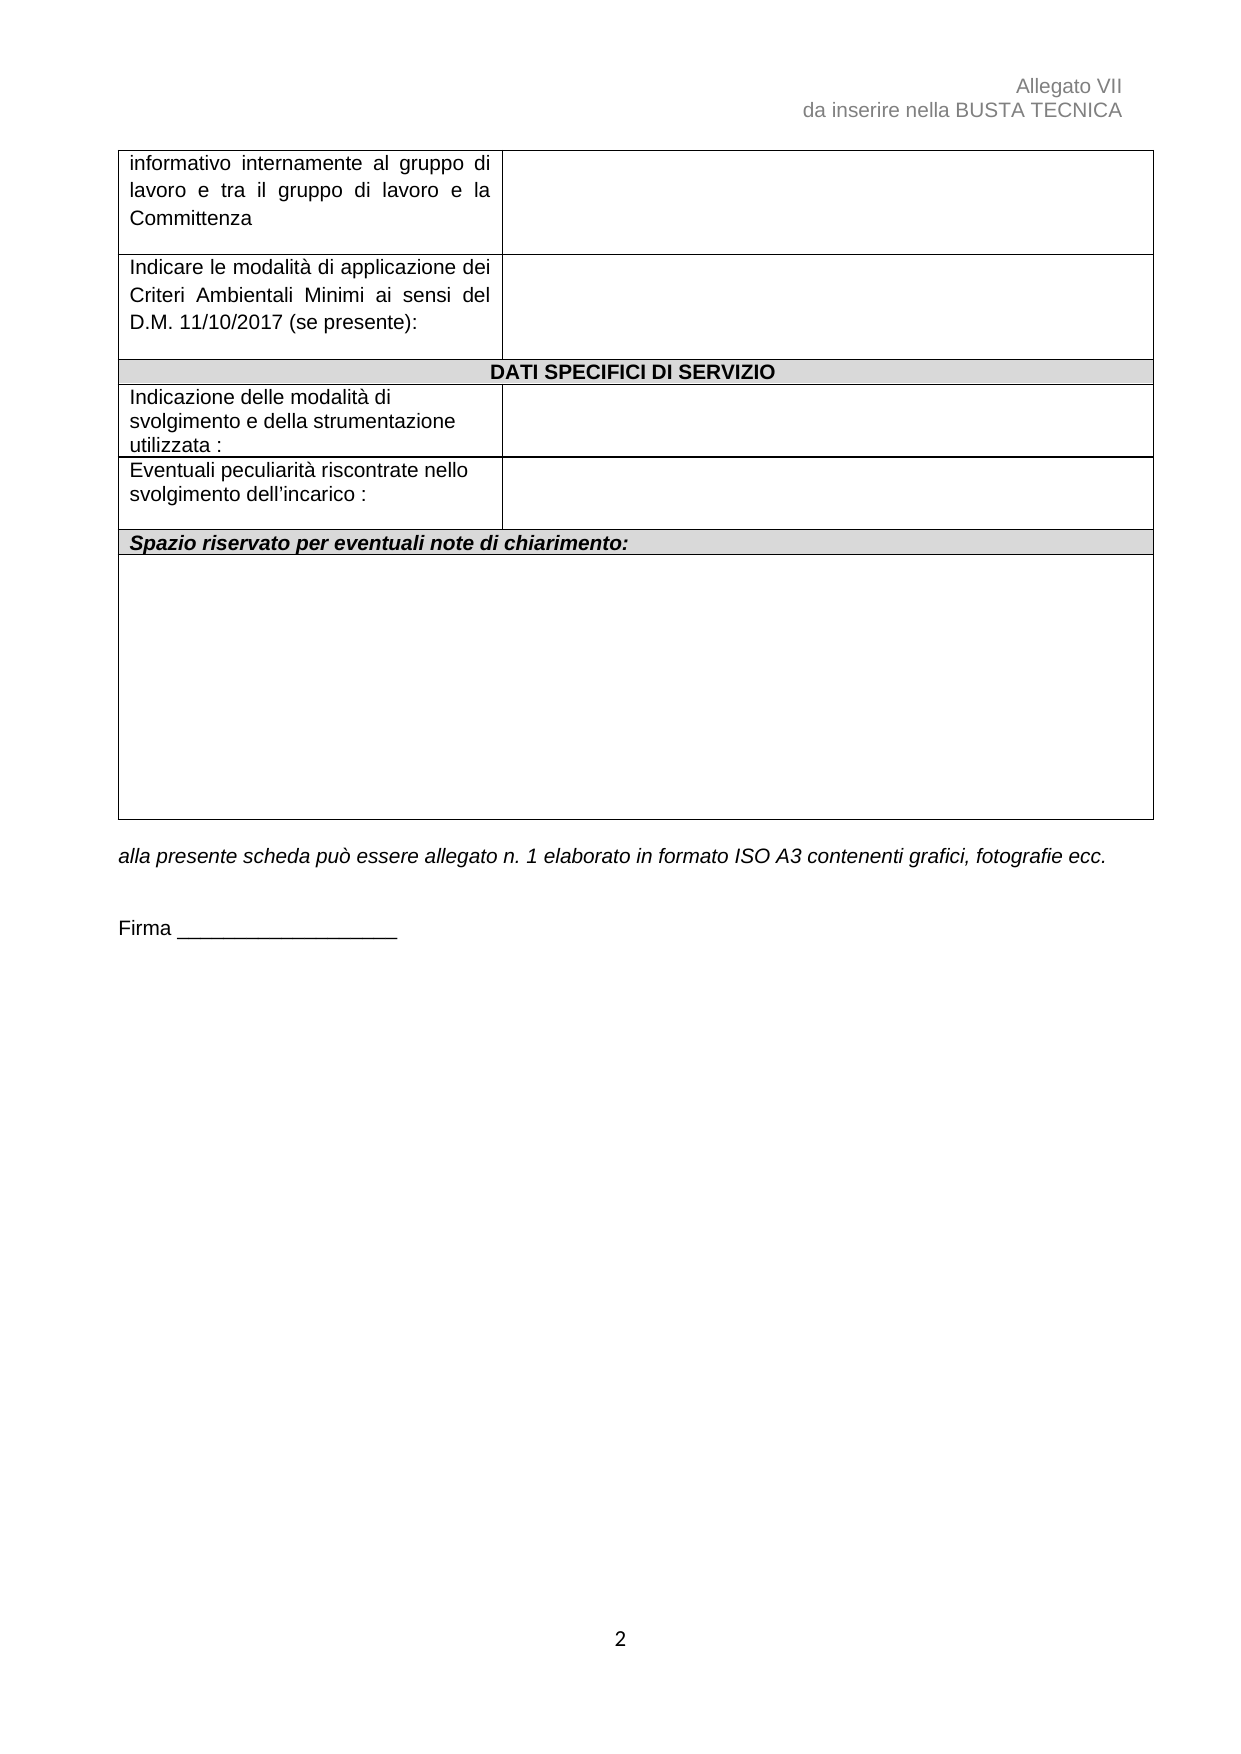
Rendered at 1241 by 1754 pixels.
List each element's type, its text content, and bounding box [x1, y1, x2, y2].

table_cell Indicare le modalità di applicazione dei Criteri Ambientali Minimi ai sensi del D.M. 11/10/2017 (se presente): [119, 255, 502, 358]
text Firma ___________________ [118, 916, 1122, 940]
table_cell [503, 385, 1153, 456]
text alla presente scheda può essere allegato n. 1 elaborato in formato ISO A3 contenenti grafici, fotografie ecc. [118, 844, 1122, 868]
table_cell DATI SPECIFICI DI SERVIZIO [119, 360, 1153, 383]
table_cell [503, 458, 1153, 529]
table_cell [119, 555, 1153, 819]
table_cell Eventuali peculiarità riscontrate nello svolgimento dell’incarico : [119, 458, 502, 529]
table_cell informativo internamente al gruppo di lavoro e tra il gruppo di lavoro e la Committenza [119, 151, 502, 254]
table_cell [503, 151, 1153, 254]
table_cell Spazio riservato per eventuali note di chiarimento: [119, 530, 1153, 554]
table_cell Indicazione delle modalità di svolgimento e della strumentazione utilizzata : [119, 385, 502, 456]
table_cell [503, 255, 1153, 358]
